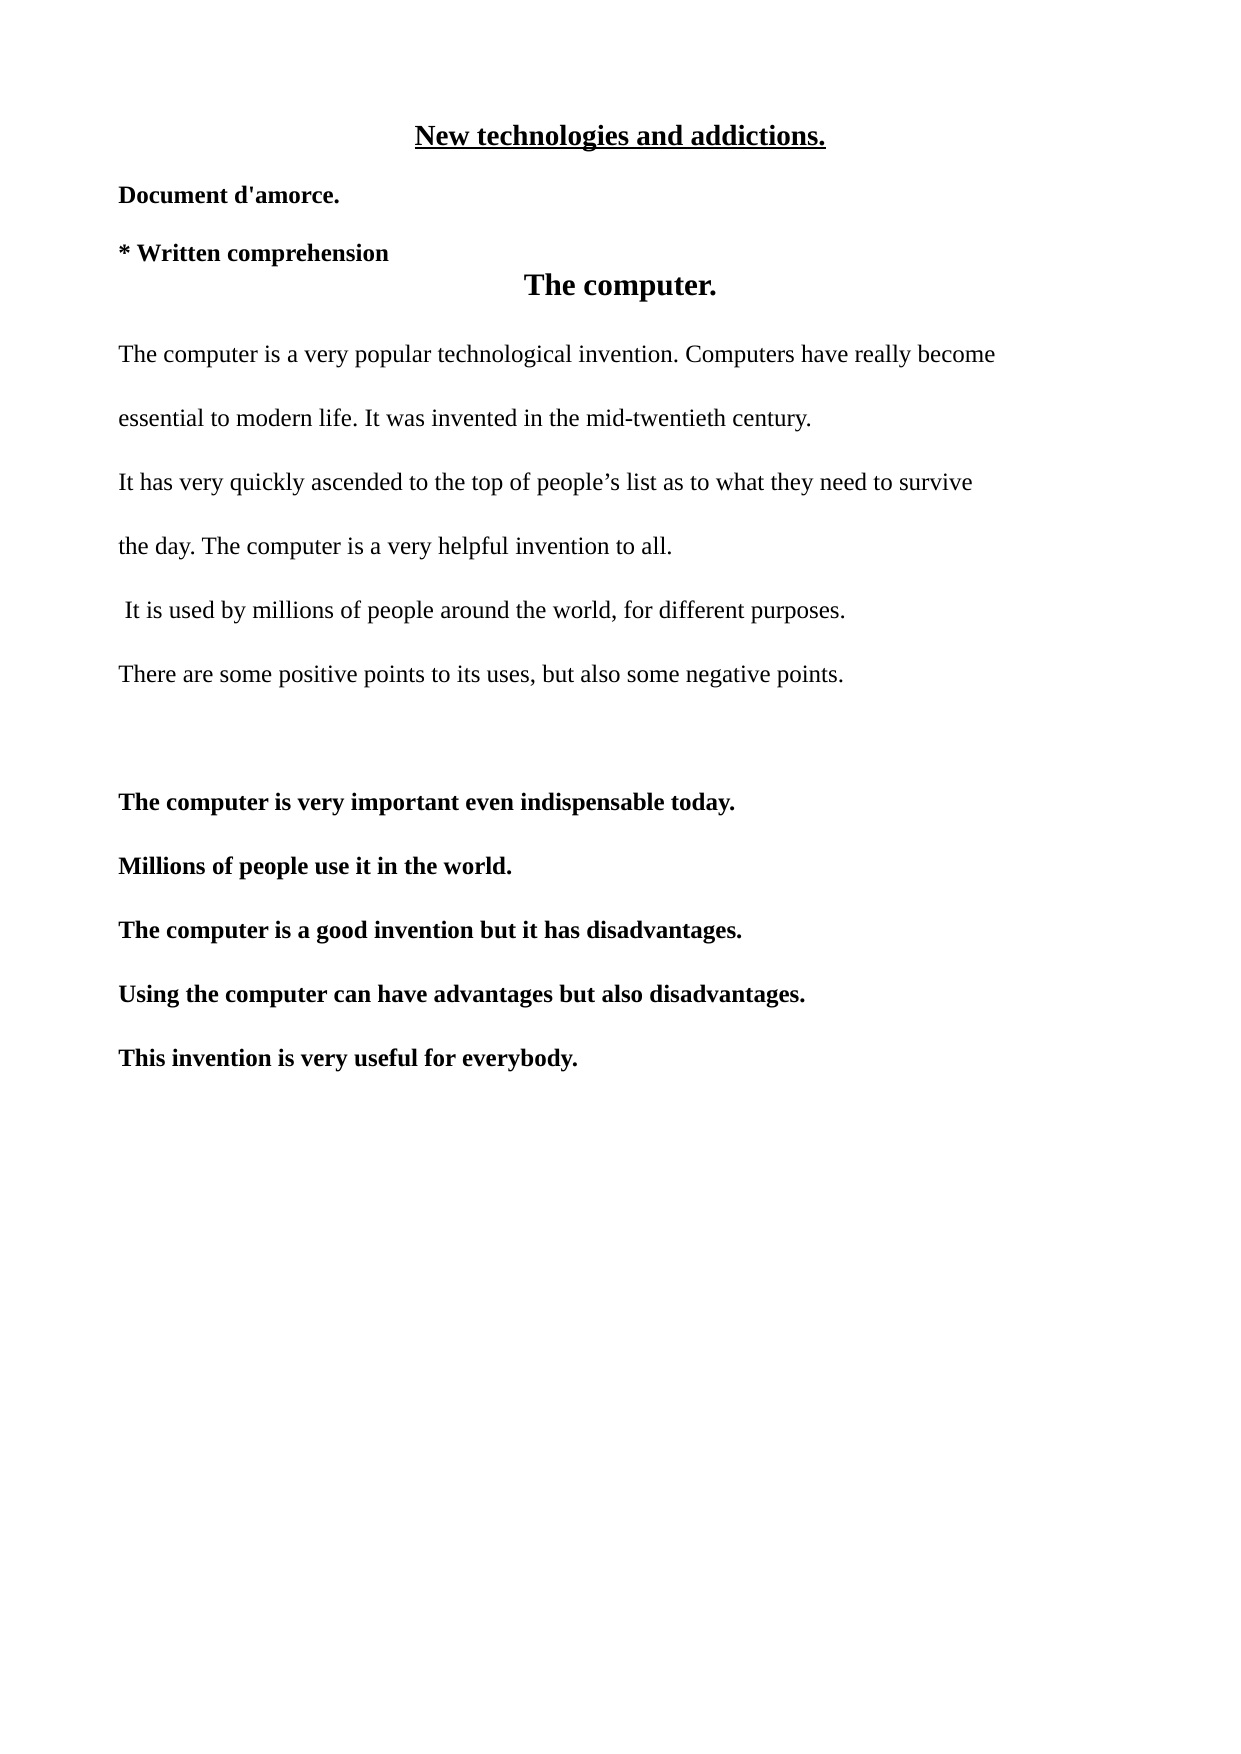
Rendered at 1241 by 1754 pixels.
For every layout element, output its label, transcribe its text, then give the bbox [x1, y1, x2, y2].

text essential to modern life. It was invented in the mid-twentieth century. [118, 403, 1122, 432]
text Millions of people use it in the world. [118, 851, 1122, 880]
text The computer. [118, 267, 1122, 303]
text It is used by millions of people around the world, for different purposes. [118, 595, 1122, 624]
text The computer is a good invention but it has disadvantages. [118, 915, 1122, 944]
text It has very quickly ascended to the top of people’s list as to what they need to survive [118, 467, 1122, 496]
text the day. The computer is a very helpful invention to all. [118, 531, 1122, 560]
text Document d'amorce. [118, 180, 1122, 209]
text The computer is very important even indispensable today. [118, 787, 1122, 816]
text The computer is a very popular technological invention. Computers have really become [118, 339, 1122, 368]
text * Written comprehension [118, 238, 1122, 267]
text There are some positive points to its uses, but also some negative points. [118, 659, 1122, 688]
text New technologies and addictions. [118, 118, 1122, 152]
text This invention is very useful for everybody. [118, 1043, 1122, 1072]
text Using the computer can have advantages but also disadvantages. [118, 979, 1122, 1008]
